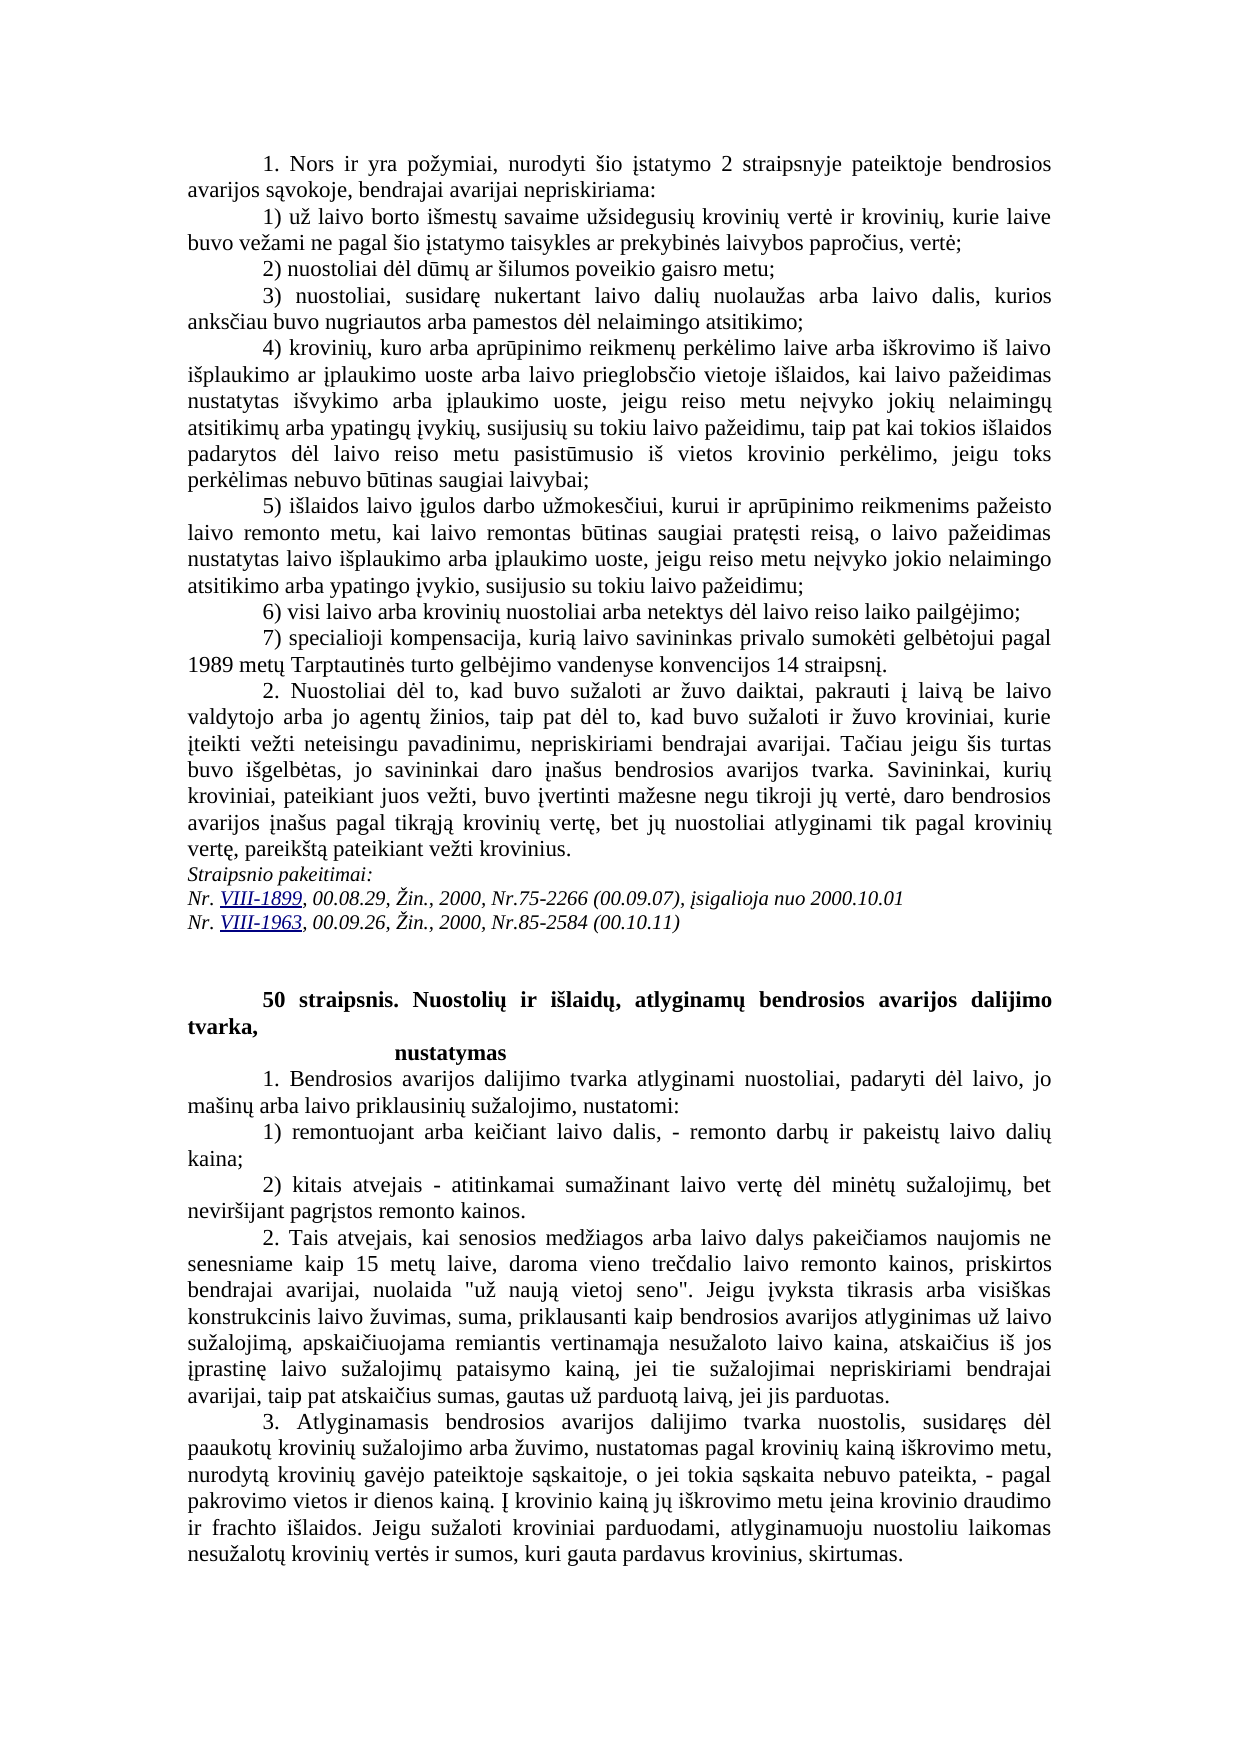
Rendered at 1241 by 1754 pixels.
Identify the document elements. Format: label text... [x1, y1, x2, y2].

text 50 straipsnis. Nuostolių ir išlaidų, atlyginamų bendrosios avarijos dalijimo tvarka, [187, 986, 1053, 1039]
text 4) krovinių, kuro arba aprūpinimo reikmenų perkėlimo laive arba iškrovimo iš laivo išplaukimo ar įplaukimo uoste arba laivo prieglobsčio vietoje išlaidos, kai laivo pažeidimas nustatytas išvykimo arba įplaukimo uoste, jeigu reiso metu neįvyko jokių nelaimingų atsitikimų arba ypatingų įvykių, susijusių su tokiu laivo pažeidimu, taip pat kai tokios išlaidos padarytos dėl laivo reiso metu pasistūmusio iš vietos krovinio perkėlimo, jeigu toks perkėlimas nebuvo būtinas saugiai laivybai; [187, 334, 1053, 493]
text 1) remontuojant arba keičiant laivo dalis, - remonto darbų ir pakeistų laivo dalių kaina; [187, 1118, 1053, 1171]
text 1. Bendrosios avarijos dalijimo tvarka atlyginami nuostoliai, padaryti dėl laivo, jo mašinų arba laivo priklausinių sužalojimo, nustatomi: [187, 1066, 1053, 1118]
text 2) nuostoliai dėl dūmų ar šilumos poveikio gaisro metu; [187, 255, 1053, 282]
text 6) visi laivo arba krovinių nuostoliai arba netektys dėl laivo reiso laiko pailgėjimo; [187, 598, 1053, 624]
text 2. Tais atvejais, kai senosios medžiagos arba laivo dalys pakeičiamos naujomis ne senesniame kaip 15 metų laive, daroma vieno trečdalio laivo remonto kainos, priskirtos bendrajai avarijai, nuolaida "už naują vietoj seno". Jeigu įvyksta tikrasis arba visiškas konstrukcinis laivo žuvimas, suma, priklausanti kaip bendrosios avarijos atlyginimas už laivo sužalojimą, apskaičiuojama remiantis vertinamąja nesužaloto laivo kaina, atskaičius iš jos įprastinę laivo sužalojimų pataisymo kainą, jei tie sužalojimai nepriskiriami bendrajai avarijai, taip pat atskaičius sumas, gautas už parduotą laivą, jei jis parduotas. [187, 1224, 1053, 1408]
text 5) išlaidos laivo įgulos darbo užmokesčiui, kurui ir aprūpinimo reikmenims pažeisto laivo remonto metu, kai laivo remontas būtinas saugiai pratęsti reisą, o laivo pažeidimas nustatytas laivo išplaukimo arba įplaukimo uoste, jeigu reiso metu neįvyko jokio nelaimingo atsitikimo arba ypatingo įvykio, susijusio su tokiu laivo pažeidimu; [187, 493, 1053, 598]
text nustatymas [187, 1039, 1053, 1066]
text 2) kitais atvejais - atitinkamai sumažinant laivo vertę dėl minėtų sužalojimų, bet neviršijant pagrįstos remonto kainos. [187, 1171, 1053, 1224]
text 3. Atlyginamasis bendrosios avarijos dalijimo tvarka nuostolis, susidaręs dėl paaukotų krovinių sužalojimo arba žuvimo, nustatomas pagal krovinių kainą iškrovimo metu, nurodytą krovinių gavėjo pateiktoje sąskaitoje, o jei tokia sąskaita nebuvo pateikta, - pagal pakrovimo vietos ir dienos kainą. Į krovinio kainą jų iškrovimo metu įeina krovinio draudimo ir frachto išlaidos. Jeigu sužaloti kroviniai parduodami, atlyginamuoju nuostoliu laikomas nesužalotų krovinių vertės ir sumos, kuri gauta pardavus krovinius, skirtumas. [187, 1408, 1053, 1566]
text Nr. VIII-1963, 00.09.26, Žin., 2000, Nr.85-2584 (00.10.11) [187, 910, 1053, 934]
text 7) specialioji kompensacija, kurią laivo savininkas privalo sumokėti gelbėtojui pagal 1989 metų Tarptautinės turto gelbėjimo vandenyse konvencijos 14 straipsnį. [187, 624, 1053, 677]
text 3) nuostoliai, susidarę nukertant laivo dalių nuolaužas arba laivo dalis, kurios anksčiau buvo nugriautos arba pamestos dėl nelaimingo atsitikimo; [187, 282, 1053, 334]
text Nr. VIII-1899, 00.08.29, Žin., 2000, Nr.75-2266 (00.09.07), įsigalioja nuo 2000.10.01 [187, 886, 1053, 910]
text 2. Nuostoliai dėl to, kad buvo sužaloti ar žuvo daiktai, pakrauti į laivą be laivo valdytojo arba jo agentų žinios, taip pat dėl to, kad buvo sužaloti ir žuvo kroviniai, kurie įteikti vežti neteisingu pavadinimu, nepriskiriami bendrajai avarijai. Tačiau jeigu šis turtas buvo išgelbėtas, jo savininkai daro įnašus bendrosios avarijos tvarka. Savininkai, kurių kroviniai, pateikiant juos vežti, buvo įvertinti mažesne negu tikroji jų vertė, daro bendrosios avarijos įnašus pagal tikrąją krovinių vertę, bet jų nuostoliai atlyginami tik pagal krovinių vertę, pareikštą pateikiant vežti krovinius. [187, 677, 1053, 862]
text 1) už laivo borto išmestų savaime užsidegusių krovinių vertė ir krovinių, kurie laive buvo vežami ne pagal šio įstatymo taisykles ar prekybinės laivybos papročius, vertė; [187, 203, 1053, 255]
text Straipsnio pakeitimai: [187, 862, 1053, 886]
text 1. Nors ir yra požymiai, nurodyti šio įstatymo 2 straipsnyje pateiktoje bendrosios avarijos sąvokoje, bendrajai avarijai nepriskiriama: [187, 150, 1053, 203]
